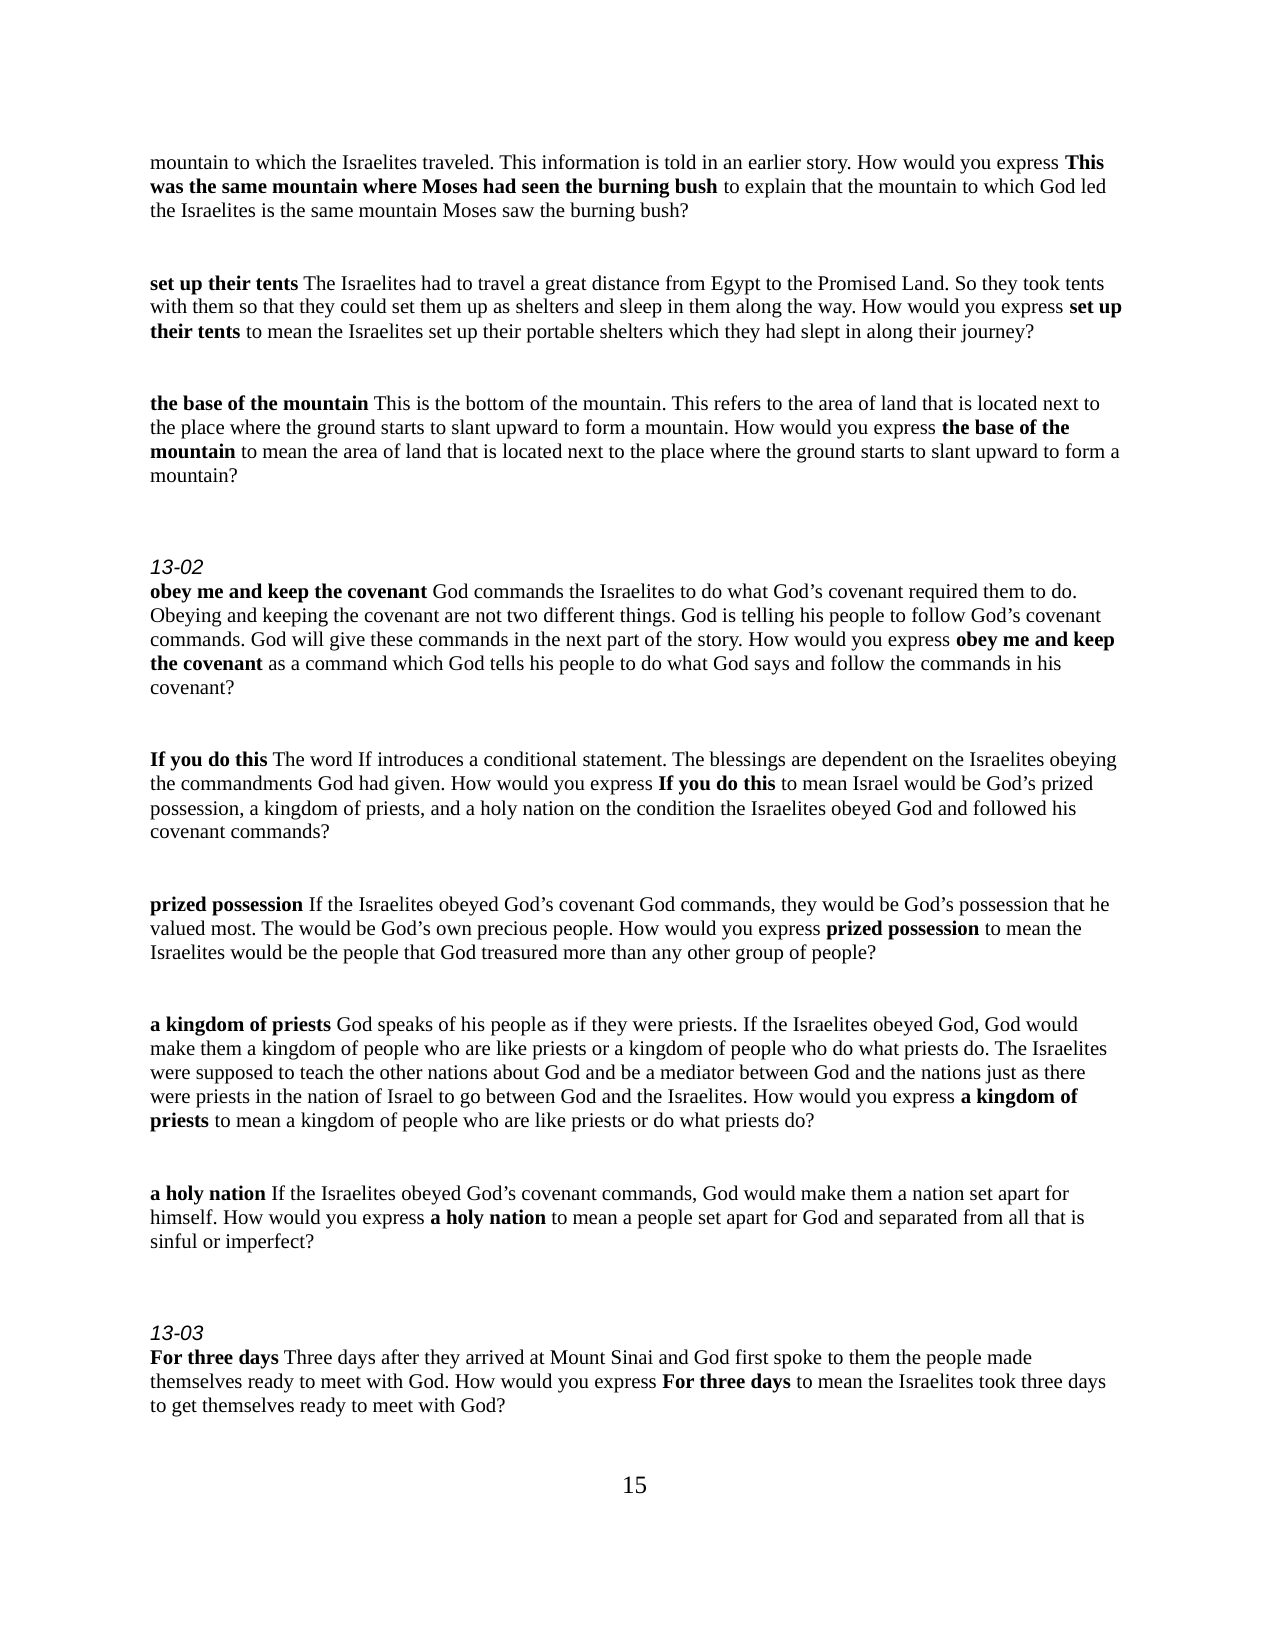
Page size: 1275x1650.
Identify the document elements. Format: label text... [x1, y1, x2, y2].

text For three days Three days after they arrived at Mount Sinai and God first spoke to them the people made themselves ready to meet with God. How would you express For three days to mean the Israelites took three days to get themselves ready to meet with God? [150, 1344, 1125, 1417]
text the base of the mountain This is the bottom of the mountain. This refers to the area of land that is located next to the place where the ground starts to slant upward to form a mountain. How would you express the base of the mountain to mean the area of land that is located next to the place where the ground starts to slant upward to form a mountain? [150, 391, 1125, 487]
text a kingdom of priests God speaks of his people as if they were priests. If the Israelites obeyed God, God would make them a kingdom of people who are like priests or a kingdom of people who do what priests do. The Israelites were supposed to teach the other nations about God and be a mediator between God and the nations just as there were priests in the nation of Israel to go between God and the Israelites. How would you express a kingdom of priests to mean a kingdom of people who are like priests or do what priests do? [150, 1012, 1125, 1132]
text obey me and keep the covenant God commands the Israelites to do what God’s covenant required them to do. Obeying and keeping the covenant are not two different things. God is telling his people to follow God’s covenant commands. God will give these commands in the next part of the story. How would you express obey me and keep the covenant as a command which God tells his people to do what God says and follow the commands in his covenant? [150, 579, 1125, 699]
subtitle 13-02 [150, 555, 1125, 579]
text prized possession If the Israelites obeyed God’s covenant God commands, they would be God’s possession that he valued most. The would be God’s own precious people. How would you express prized possession to mean the Israelites would be the people that God treasured more than any other group of people? [150, 892, 1125, 964]
text a holy nation If the Israelites obeyed God’s covenant commands, God would make them a nation set apart for himself. How would you express a holy nation to mean a people set apart for God and separated from all that is sinful or imperfect? [150, 1181, 1125, 1253]
text set up their tents The Israelites had to travel a great distance from Egypt to the Promised Land. So they took tents with them so that they could set them up as shelters and sleep in them along the way. How would you express set up their tents to mean the Israelites set up their portable shelters which they had slept in along their journey? [150, 270, 1125, 343]
text If you do this The word If introduces a conditional statement. The blessings are dependent on the Israelites obeying the commandments God had given. How would you express If you do this to mean Israel would be God’s prized possession, a kingdom of priests, and a holy nation on the condition the Israelites obeyed God and followed his covenant commands? [150, 747, 1125, 843]
text mountain to which the Israelites traveled. This information is told in an earlier story. How would you express This was the same mountain where Moses had seen the burning bush to explain that the mountain to which God led the Israelites is the same mountain Moses saw the burning bush? [150, 150, 1125, 222]
subtitle 13-03 [150, 1321, 1125, 1344]
